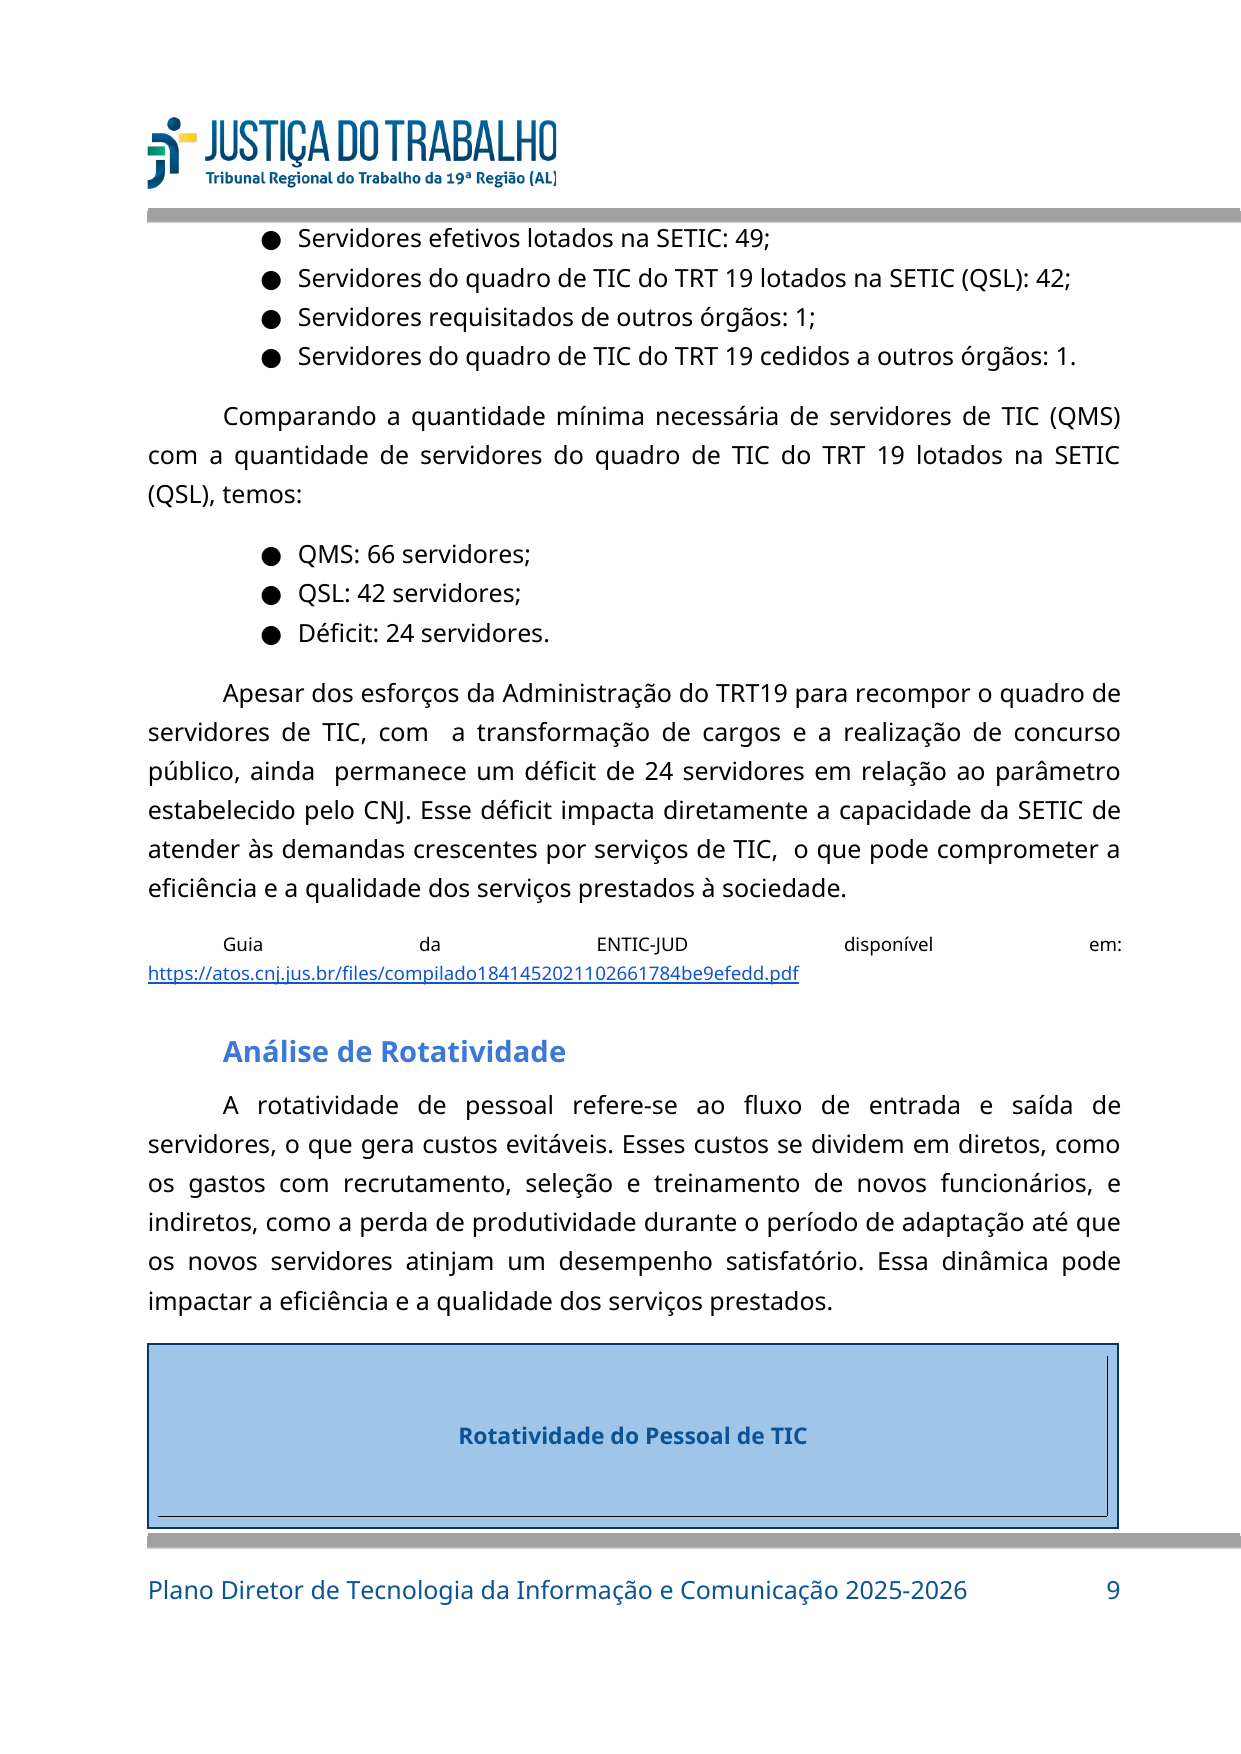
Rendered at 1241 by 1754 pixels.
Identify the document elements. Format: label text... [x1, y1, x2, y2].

text Comparando a quantidade mínima necessária de servidores de TIC (QMS) com a quantidade de servidores do quadro de TIC do TRT 19 lotados na SETIC (QSL), temos: [148, 399, 1122, 511]
list Servidores do quadro de TIC do TRT 19 lotados na SETIC (QSL): 42; [260, 260, 1122, 294]
list Servidores requisitados de outros órgãos: 1; [260, 299, 1122, 333]
list Servidores do quadro de TIC do TRT 19 cedidos a outros órgãos: 1. [260, 339, 1122, 373]
text Guia da ENTIC-JUD disponível em: https://atos.cnj.jus.br/files/compilado1841452021102661784be9efedd.pdf [148, 931, 1122, 986]
list Déficit: 24 servidores. [260, 615, 1122, 649]
text Apesar dos esforços da Administração do TRT19 para recompor o quadro de servidores de TIC, com a transformação de cargos e a realização de concurso público, ainda permanece um déficit de 24 servidores em relação ao parâmetro estabelecido pelo CNJ. Esse déficit impacta diretamente a capacidade da SETIC de atender às demandas crescentes por serviços de TIC, o que pode comprometer a eficiência e a qualidade dos serviços prestados à sociedade. [148, 675, 1122, 905]
list QSL: 42 servidores; [260, 576, 1122, 610]
table_header Rotatividade do Pessoal de TIC [149, 1345, 1117, 1527]
text A rotatividade de pessoal refere-se ao fluxo de entrada e saída de servidores, o que gera custos evitáveis. Esses custos se dividem em diretos, como os gastos com recrutamento, seleção e treinamento de novos funcionários, e indiretos, como a perda de produtividade durante o período de adaptação até que os novos servidores atinjam um desempenho satisfatório. Essa dinâmica pode impactar a eficiência e a qualidade dos serviços prestados. [148, 1087, 1122, 1317]
list QMS: 66 servidores; [260, 537, 1122, 571]
subtitle Análise de Rotatividade [148, 1031, 1122, 1071]
list Servidores efetivos lotados na SETIC: 49; [260, 224, 1122, 255]
